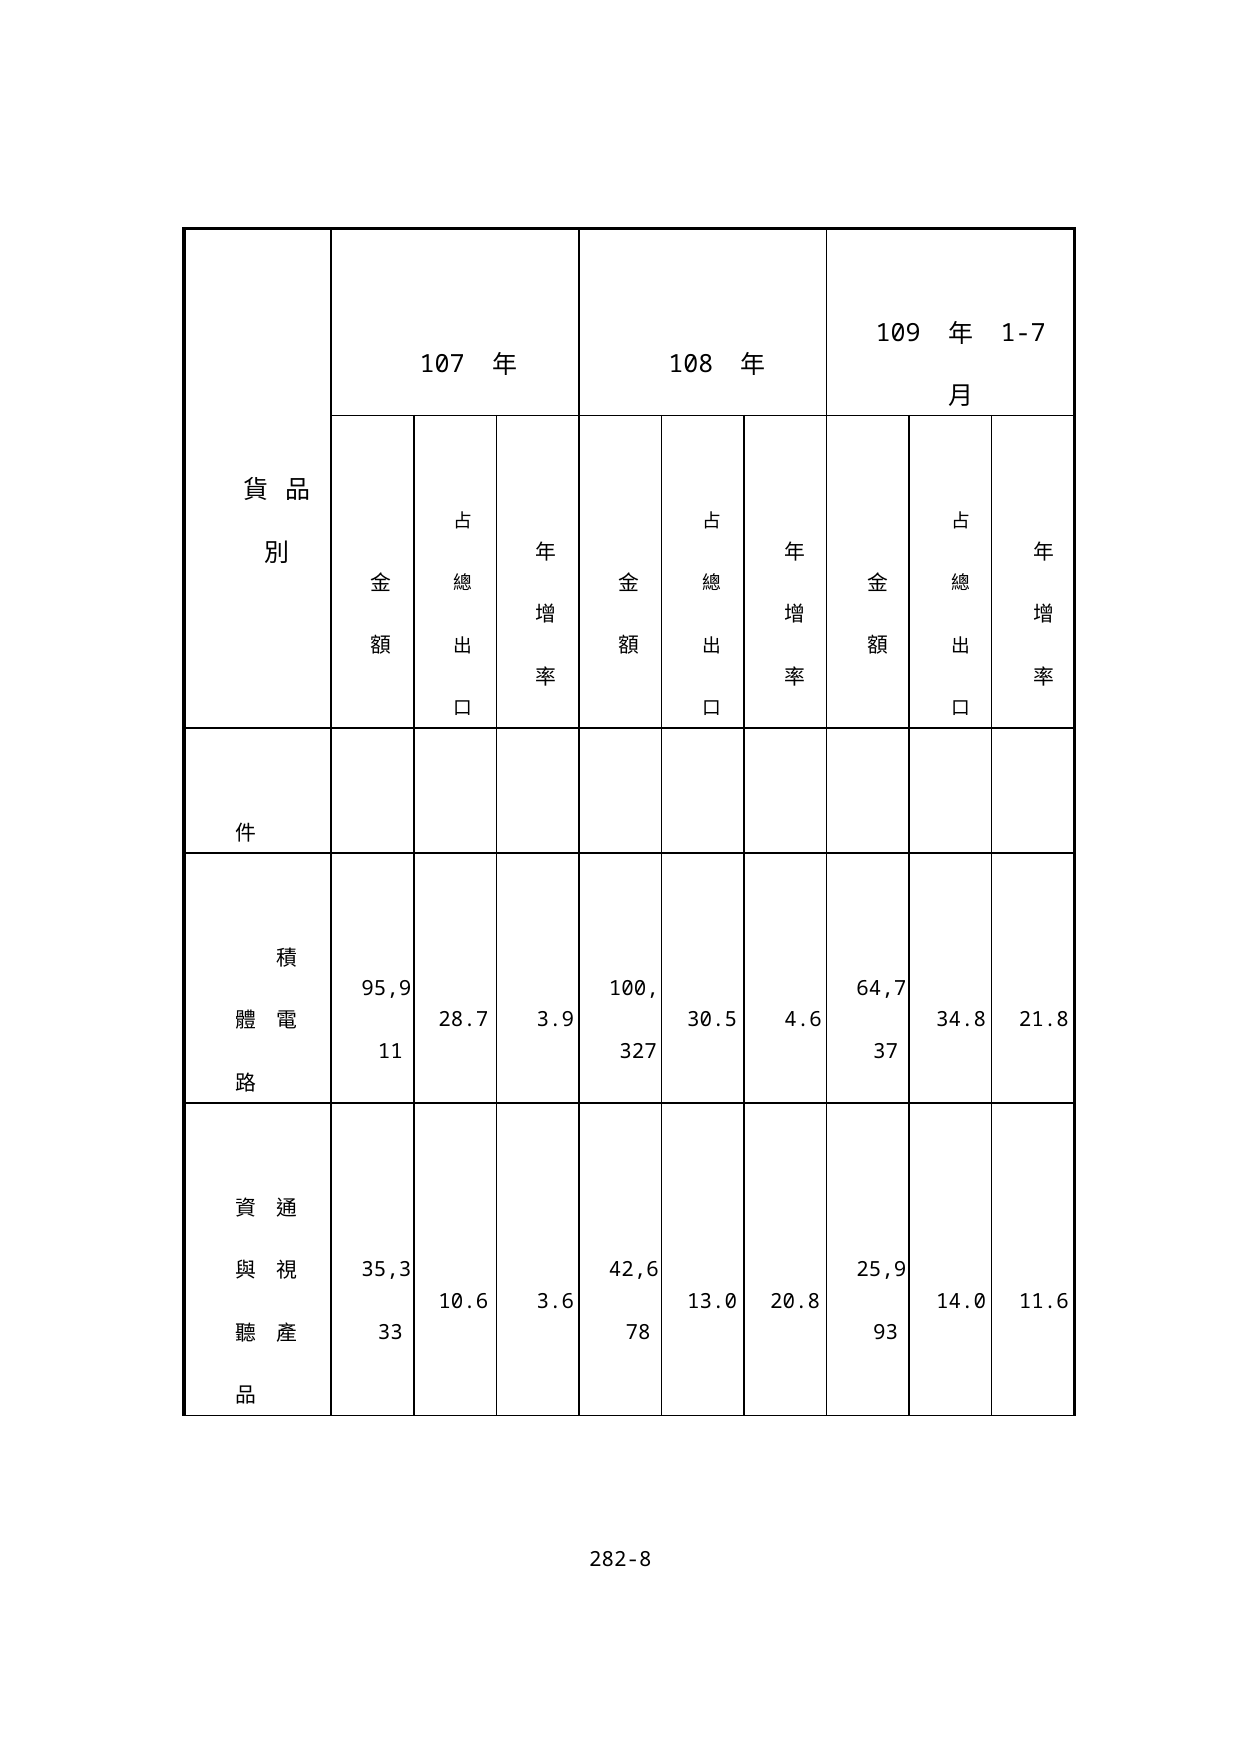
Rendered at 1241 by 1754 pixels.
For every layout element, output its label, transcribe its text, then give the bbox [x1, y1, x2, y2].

table_cell 年增率 [497, 416, 578, 727]
table_header 108年 [580, 230, 826, 415]
table_cell 金額 [580, 416, 661, 727]
table_cell [580, 729, 661, 852]
table_cell [910, 729, 991, 852]
table_cell 金額 [332, 416, 413, 727]
table_cell 3.6 [497, 1104, 578, 1415]
table_cell 25,993 [827, 1104, 908, 1415]
table_cell 年增率 [745, 416, 826, 727]
table_cell [992, 729, 1073, 852]
table_cell 34.8 [910, 854, 991, 1102]
table_cell [745, 729, 826, 852]
table_cell [415, 729, 496, 852]
table_cell [662, 729, 743, 852]
table_cell 占總出口 [415, 416, 496, 727]
table_cell 13.0 [662, 1104, 743, 1415]
table_header 貨品別 [186, 230, 330, 727]
table_cell 20.8 [745, 1104, 826, 1415]
table_cell [332, 729, 413, 852]
table_header 107年 [332, 230, 578, 415]
table_cell 30.5 [662, 854, 743, 1102]
table_header 109年1-7月 [827, 230, 1073, 415]
table_cell [497, 729, 578, 852]
table_cell 3.9 [497, 854, 578, 1102]
table_cell 積體電路 [186, 854, 330, 1102]
table_cell 14.0 [910, 1104, 991, 1415]
table_cell 件 [186, 729, 330, 852]
table_cell 28.7 [415, 854, 496, 1102]
table_cell 4.6 [745, 854, 826, 1102]
table_cell 10.6 [415, 1104, 496, 1415]
table_cell 年增率 [992, 416, 1073, 727]
table_cell 64,737 [827, 854, 908, 1102]
table_cell 42,678 [580, 1104, 661, 1415]
table_cell 金額 [827, 416, 908, 727]
table_cell 資通與視聽產品 [186, 1104, 330, 1415]
table_cell 11.6 [992, 1104, 1073, 1415]
table_cell 100,327 [580, 854, 661, 1102]
table_cell 占總出口 [662, 416, 743, 727]
table_cell 35,333 [332, 1104, 413, 1415]
table_cell [827, 729, 908, 852]
table_cell 占總出口 [910, 416, 991, 727]
table_cell 21.8 [992, 854, 1073, 1102]
table_cell 95,911 [332, 854, 413, 1102]
